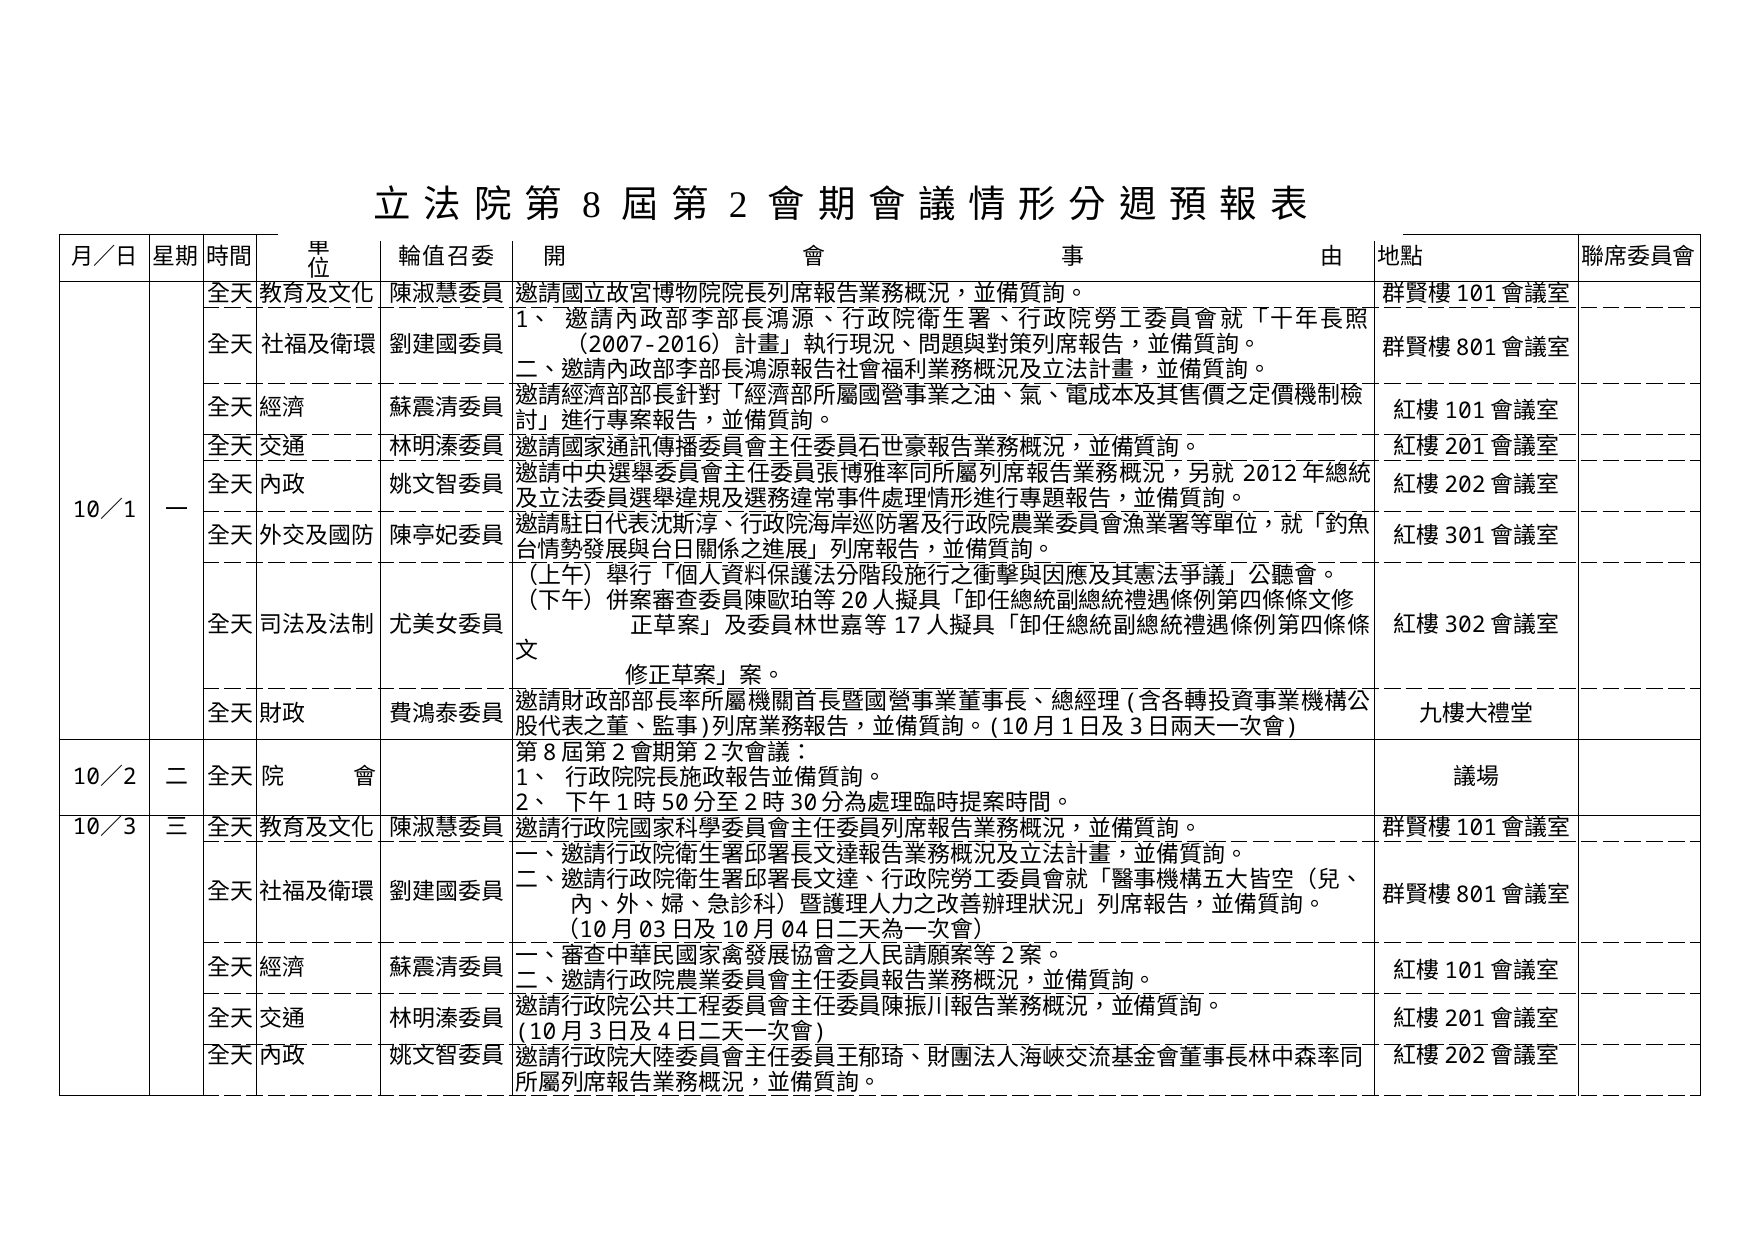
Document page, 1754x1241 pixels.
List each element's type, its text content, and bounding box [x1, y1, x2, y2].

table_cell [1579, 1044, 1700, 1095]
table_cell 外交及國防 [257, 511, 380, 562]
table_cell 蘇震清委員 [381, 942, 512, 993]
table_cell 邀請國立故宮博物院院長列席報告業務概況，並備質詢。 [513, 282, 1374, 307]
table_cell 全天 [204, 434, 256, 460]
table_cell 陳淑慧委員 [381, 816, 512, 841]
table_cell 10／3 [60, 816, 149, 1095]
table_cell [1579, 460, 1700, 511]
table_cell 邀請行政院大陸委員會主任委員王郁琦、財團法人海峽交流基金會董事長林中森率同 所屬列席報告業務概況，並備質詢。 [513, 1044, 1374, 1095]
table_cell 二 [150, 740, 203, 815]
table_cell 三 [150, 816, 203, 1095]
table_cell 全天 [204, 841, 256, 942]
table_cell 議場 [1375, 740, 1578, 815]
table_cell 一、邀請行政院衛生署邱署長文達報告業務概況及立法計畫，並備質詢。 二、邀請行政院衛生署邱署長文達、行政院勞工委員會就「醫事機構五大皆空（兒、 內、外、婦、急診科）暨護理人力之改善辦理狀況」列席報告，並備質詢。 （10月03日及10月04日二天為一次會） [513, 841, 1374, 942]
table_cell 邀請行政院國家科學委員會主任委員列席報告業務概況，並備質詢。 [513, 816, 1374, 841]
table_cell 社福及衛環 [257, 841, 380, 942]
table_cell 費鴻泰委員 [381, 688, 512, 739]
table_cell 姚文智委員 [381, 460, 512, 511]
table_cell 紅樓301會議室 [1375, 511, 1578, 562]
table_cell 全天 [204, 511, 256, 562]
table_cell 劉建國委員 [381, 307, 512, 383]
table_cell 陳亭妃委員 [381, 511, 512, 562]
table_header 輪值召委 [381, 241, 512, 281]
table_cell 邀請駐日代表沈斯淳、行政院海岸巡防署及行政院農業委員會漁業署等單位，就「釣魚台情勢發展與台日關係之進展」列席報告，並備質詢。 [513, 511, 1374, 562]
table_cell 姚文智委員 [381, 1044, 512, 1095]
table_cell 院 會 [257, 740, 380, 815]
table_cell [1579, 841, 1700, 942]
table_cell 經濟 [257, 383, 380, 434]
table_cell 陳淑慧委員 [381, 282, 512, 307]
table_header 時間 [204, 235, 256, 281]
table_cell 群賢樓101會議室 [1375, 816, 1578, 841]
table_cell 劉建國委員 [381, 841, 512, 942]
table_cell 群賢樓801會議室 [1375, 307, 1578, 383]
table_cell 教育及文化 [257, 282, 380, 307]
table_header 星期 [150, 235, 203, 281]
table_cell 尤美女委員 [381, 562, 512, 688]
table_cell 全天 [204, 383, 256, 434]
table_header 地點 [1375, 235, 1578, 281]
table_cell 交通 [257, 434, 380, 460]
table_cell [1579, 383, 1700, 434]
table_cell 邀請內政部李部長鴻源、行政院衛生署、行政院勞工委員會就「十年長照（2007-2016）計畫」執行現況、問題與對策列席報告，並備質詢。 二、邀請內政部李部長鴻源報告社會福利業務概況及立法計畫，並備質詢。 [513, 307, 1374, 383]
table_cell [1579, 511, 1700, 562]
table_cell 林明溱委員 [381, 434, 512, 460]
table_header 聯席委員會 [1579, 235, 1700, 281]
table_cell [1579, 993, 1700, 1044]
table_cell 內政 [257, 1044, 380, 1095]
table_cell 教育及文化 [257, 816, 380, 841]
table_cell [381, 740, 512, 815]
table_cell 紅樓101會議室 [1375, 383, 1578, 434]
table_cell [1579, 816, 1700, 841]
table_cell [1579, 307, 1700, 383]
table_cell 邀請經濟部部長針對「經濟部所屬國營事業之油、氣、電成本及其售價之定價機制檢 討」進行專案報告，並備質詢。 [513, 383, 1374, 434]
table_cell 全天 [204, 282, 256, 307]
table_cell 全天 [204, 307, 256, 383]
table_cell 邀請國家通訊傳播委員會主任委員石世豪報告業務概況，並備質詢。 [513, 434, 1374, 460]
table_cell 蘇震清委員 [381, 383, 512, 434]
table_cell 全天 [204, 460, 256, 511]
table_cell 第8屆第2會期第2次會議： 行政院院長施政報告並備質詢。 下午1時50分至2時30分為處理臨時提案時間。 [513, 740, 1374, 815]
text 立法院第8屆第2會期會議情形分週預報表 [293, 174, 1388, 228]
table_cell 交通 [257, 993, 380, 1044]
table_cell 紅樓201會議室 [1375, 434, 1578, 460]
table_cell 財政 [257, 688, 380, 739]
table_cell 九樓大禮堂 [1375, 688, 1578, 739]
table_cell [1579, 434, 1700, 460]
table_cell [1579, 740, 1700, 815]
table_cell 10／1 [60, 282, 149, 739]
table_cell 紅樓202會議室 [1375, 1044, 1578, 1095]
table_cell 邀請行政院公共工程委員會主任委員陳振川報告業務概況，並備質詢。 (10月3日及4日二天一次會) [513, 993, 1374, 1044]
table_cell 全天 [204, 993, 256, 1044]
table_cell [1579, 942, 1700, 993]
table_cell 群賢樓801會議室 [1375, 841, 1578, 942]
table_cell 一 [150, 282, 203, 739]
table_cell 全天 [204, 816, 256, 841]
table_cell [1579, 562, 1700, 688]
table_cell 一、審查中華民國家禽發展協會之人民請願案等2案。 二、邀請行政院農業委員會主任委員報告業務概況，並備質詢。 [513, 942, 1374, 993]
table_cell 全天 [204, 688, 256, 739]
table_cell 林明溱委員 [381, 993, 512, 1044]
table_cell 紅樓101會議室 [1375, 942, 1578, 993]
table_cell 邀請中央選舉委員會主任委員張博雅率同所屬列席報告業務概況，另就2012年總統及立法委員選舉違規及選務違常事件處理情形進行專題報告，並備質詢。 [513, 460, 1374, 511]
table_cell 群賢樓101會議室 [1375, 282, 1578, 307]
table_cell 紅樓201會議室 [1375, 993, 1578, 1044]
table_cell 邀請財政部部長率所屬機關首長暨國營事業董事長、總經理(含各轉投資事業機構公股代表之董、監事)列席業務報告，並備質詢。(10月1日及3日兩天一次會) [513, 688, 1374, 739]
table_cell 全天 [204, 740, 256, 815]
table_cell 紅樓202會議室 [1375, 460, 1578, 511]
table_cell 全天 [204, 1044, 256, 1095]
table_header 單 位 [257, 235, 380, 281]
table_cell 內政 [257, 460, 380, 511]
table_header 月／日 [60, 235, 149, 281]
table_cell 社福及衛環 [257, 307, 380, 383]
table_cell 10／2 [60, 740, 149, 815]
table_cell 全天 [204, 562, 256, 688]
table_header 開會事由 [513, 241, 1374, 281]
table_cell 司法及法制 [257, 562, 380, 688]
table_cell [1579, 282, 1700, 307]
table_cell [1579, 688, 1700, 739]
table_cell 經濟 [257, 942, 380, 993]
table_cell （上午）舉行「個人資料保護法分階段施行之衝擊與因應及其憲法爭議」公聽會。 （下午）併案審查委員陳歐珀等20人擬具「卸任總統副總統禮遇條例第四條條文修 正草案」及委員林世嘉等17人擬具「卸任總統副總統禮遇條例第四條條文 修正草案」案。 [513, 562, 1374, 688]
table_cell 紅樓302會議室 [1375, 562, 1578, 688]
table_cell 全天 [204, 942, 256, 993]
